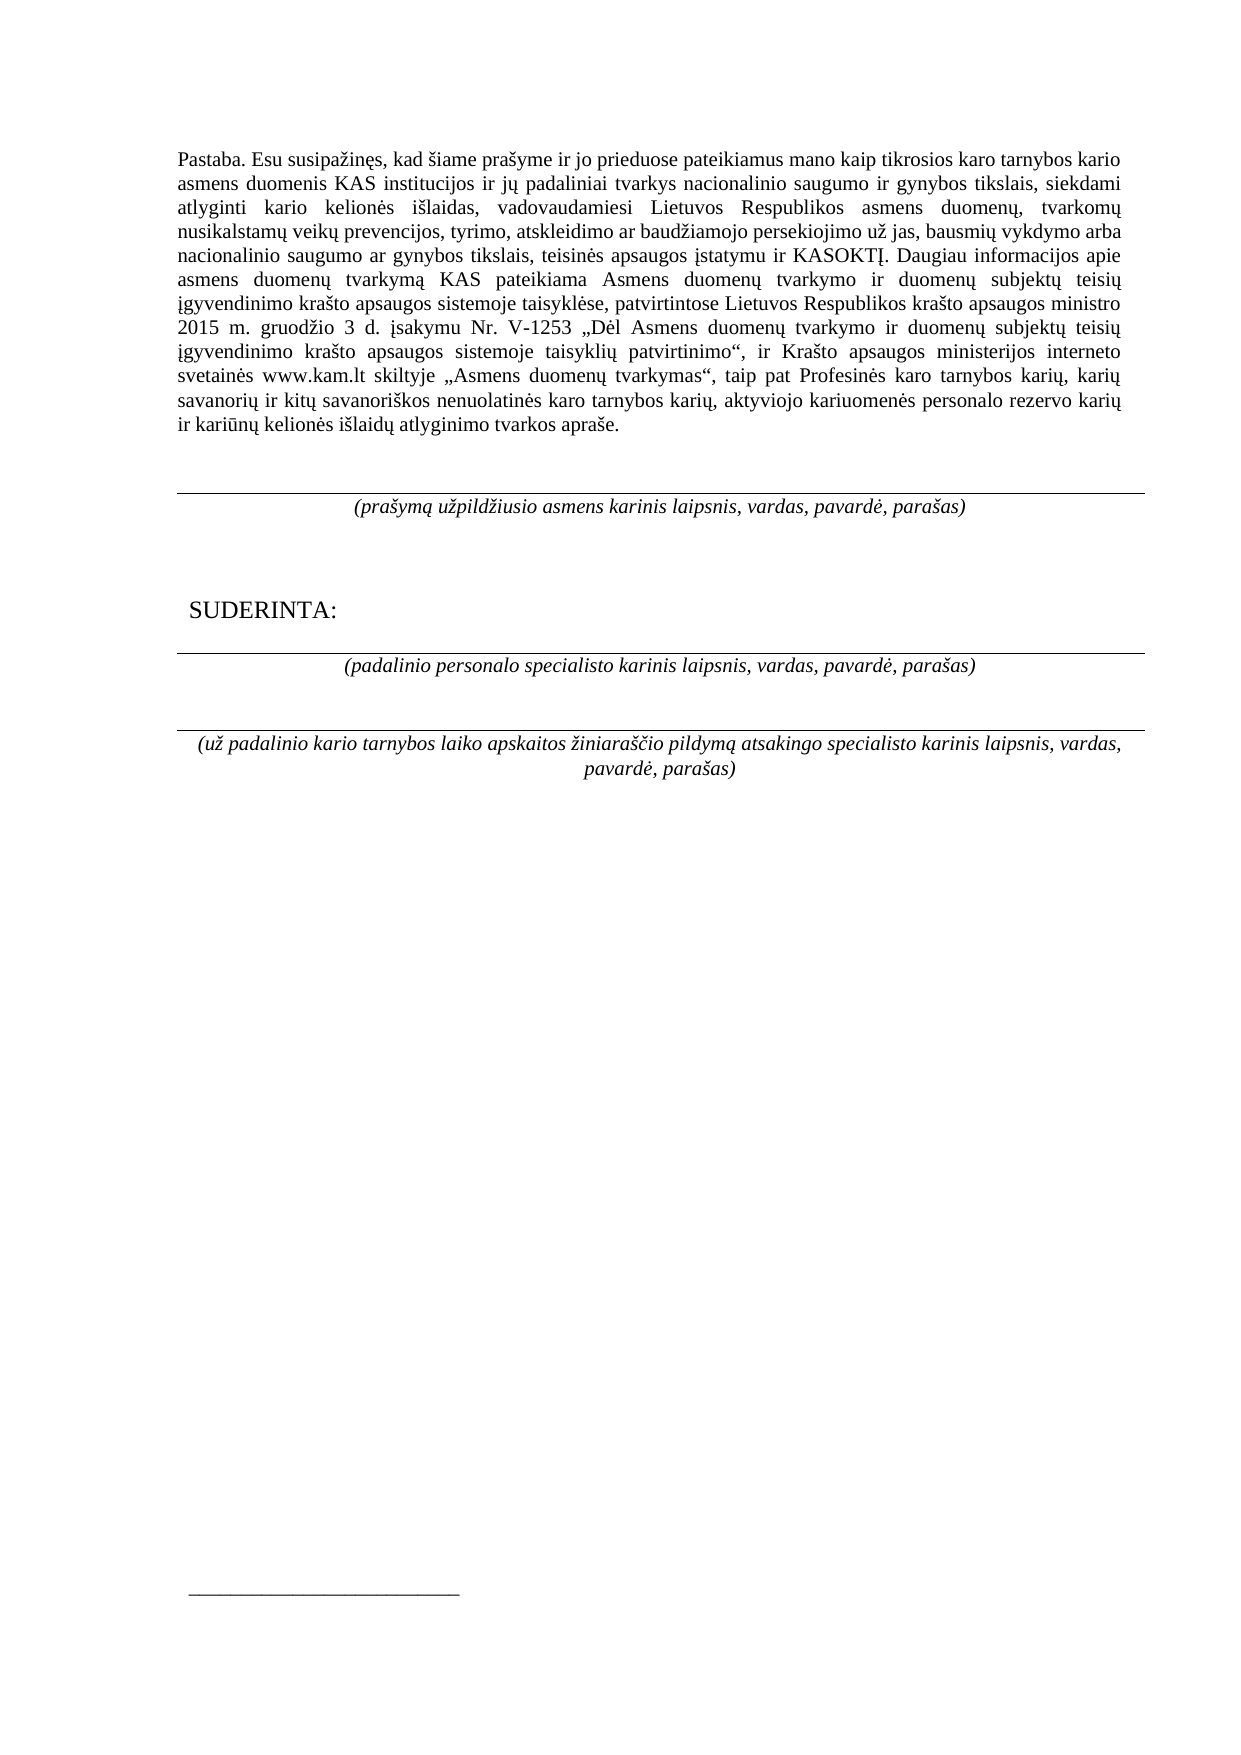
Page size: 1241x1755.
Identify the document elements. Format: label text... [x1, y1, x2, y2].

table_cell (už padalinio kario tarnybos laiko apskaitos žiniaraščio pildymą atsakingo specialisto karinis laipsnis, vardas, pavardė, parašas) __________________________ [177, 731, 1145, 1622]
table_header [177, 702, 1145, 730]
table_cell [177, 624, 1145, 652]
text Pastaba. Esu susipažinęs, kad šiame prašyme ir jo prieduose pateikiamus mano kaip tikrosios karo tarnybos kario asmens duomenis KAS institucijos ir jų padaliniai tvarkys nacionalinio saugumo ir gynybos tikslais, siekdami atlyginti kario kelionės išlaidas, vadovaudamiesi Lietuvos Respublikos asmens duomenų, tvarkomų nusikalstamų veikų prevencijos, tyrimo, atskleidimo ar baudžiamojo persekiojimo už jas, bausmių vykdymo arba nacionalinio saugumo ar gynybos tikslais, teisinės apsaugos įstatymu ir KASOKTĮ. Daugiau informacijos apie asmens duomenų tvarkymą KAS pateikiama Asmens duomenų tvarkymo ir duomenų subjektų teisių įgyvendinimo krašto apsaugos sistemoje taisyklėse, patvirtintose Lietuvos Respublikos krašto apsaugos ministro 2015 m. gruodžio 3 d. įsakymu Nr. V-1253 „Dėl Asmens duomenų tvarkymo ir duomenų subjektų teisių įgyvendinimo krašto apsaugos sistemoje taisyklių patvirtinimo“, ir Krašto apsaugos ministerijos interneto svetainės www.kam.lt skiltyje „Asmens duomenų tvarkymas“, taip pat Profesinės karo tarnybos karių, karių savanorių ir kitų savanoriškos nenuolatinės karo tarnybos karių, aktyviojo kariuomenės personalo rezervo karių ir kariūnų kelionės išlaidų atlyginimo tvarkos apraše. [177, 147, 1122, 436]
table_header (prašymą užpildžiusio asmens karinis laipsnis, vardas, pavardė, parašas) SUDERINTA: [177, 494, 1145, 624]
table_cell (padalinio personalo specialisto karinis laipsnis, vardas, pavardė, parašas) [177, 654, 1145, 677]
